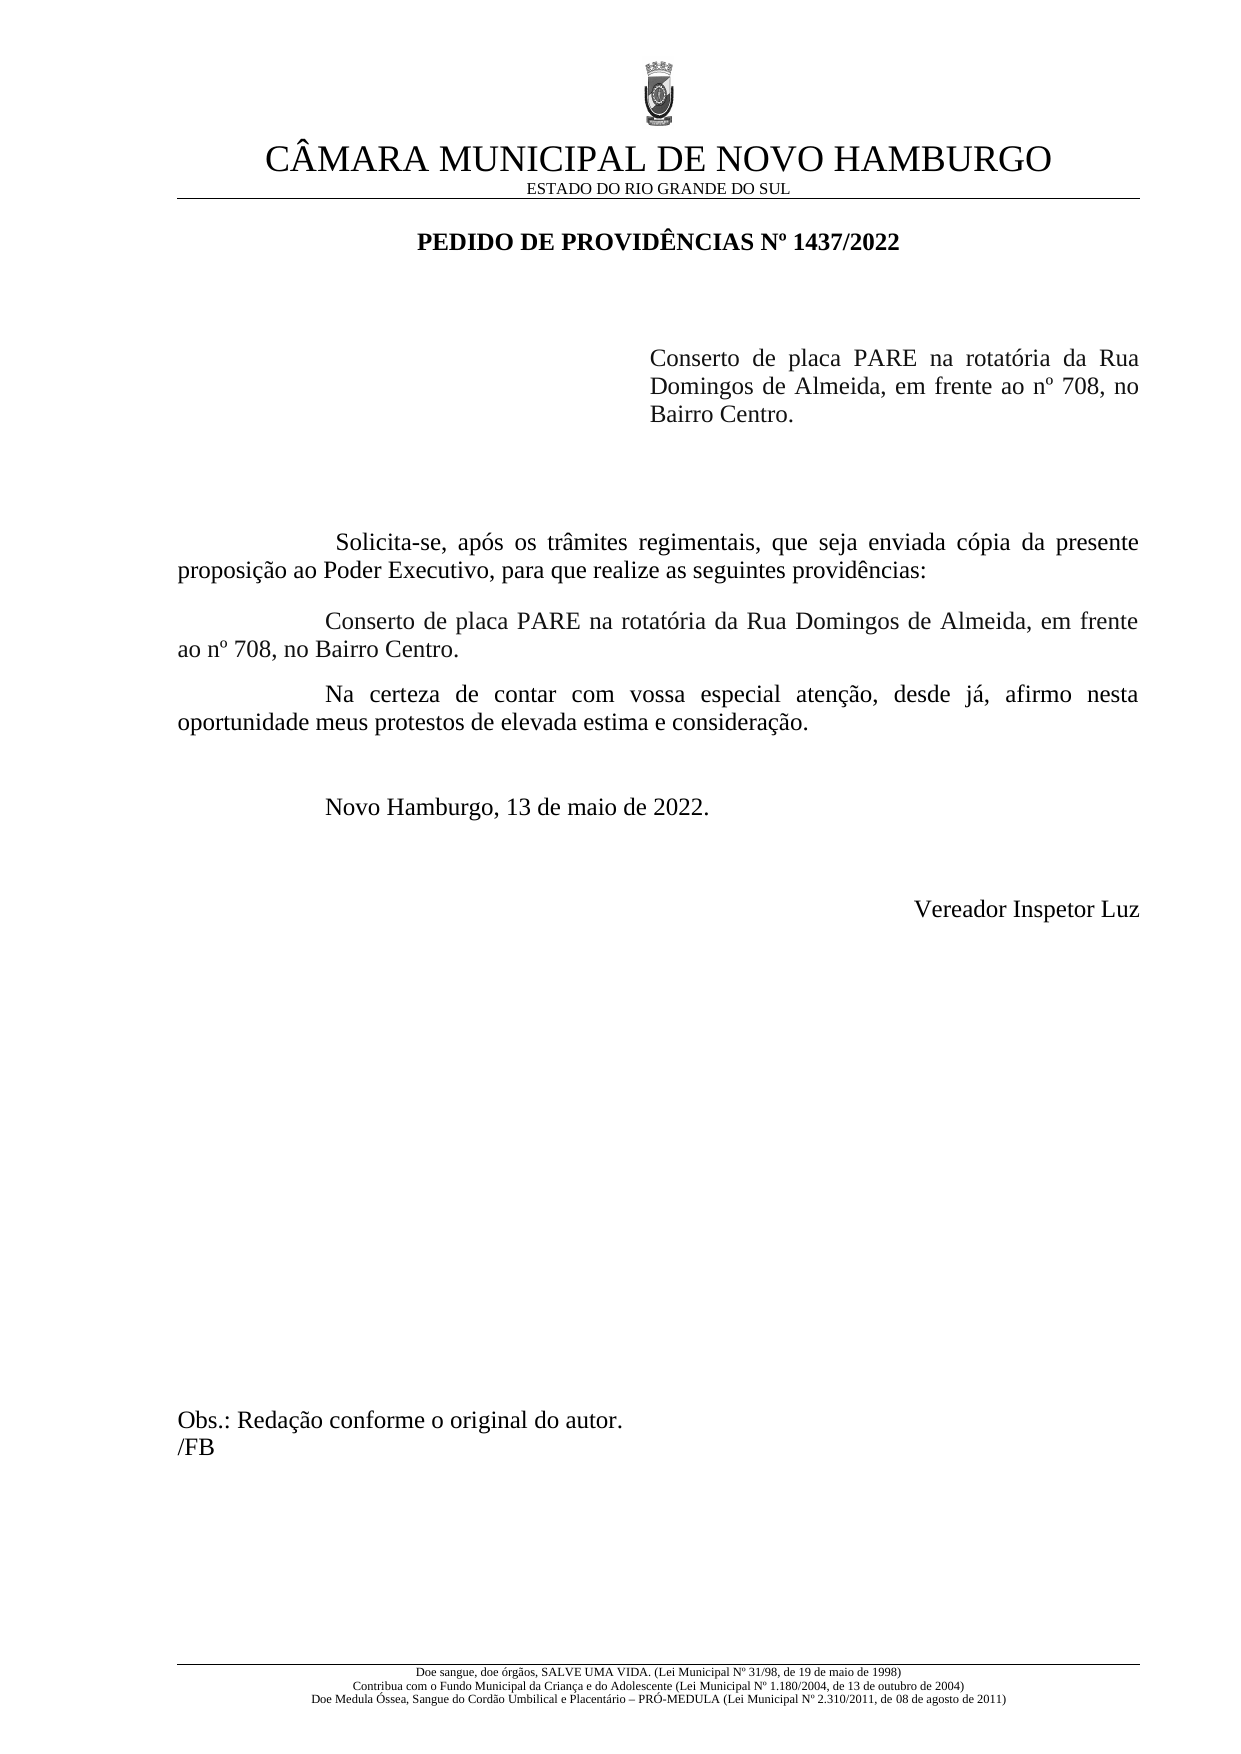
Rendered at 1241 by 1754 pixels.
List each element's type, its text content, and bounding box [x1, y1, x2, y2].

text Obs.: Redação conforme o original do autor. [177, 1406, 1140, 1433]
text PEDIDO DE PROVIDÊNCIAS Nº 1437/2022 [177, 228, 1140, 256]
text /FB [177, 1433, 1140, 1461]
text Conserto de placa PARE na rotatória da Rua Domingos de Almeida, em frente ao nº 708, no Bairro Centro. [177, 607, 1140, 662]
text Vereador Inspetor Luz [177, 895, 1140, 923]
text Conserto de placa PARE na rotatória da Rua Domingos de Almeida, em frente ao nº 708, no Bairro Centro. [649, 344, 1140, 428]
text Novo Hamburgo, 13 de maio de 2022. [177, 793, 1140, 821]
text Solicita-se, após os trâmites regimentais, que seja enviada cópia da presente proposição ao Poder Executivo, para que realize as seguintes providências: [177, 528, 1140, 583]
text Na certeza de contar com vossa especial atenção, desde já, afirmo nesta oportunidade meus protestos de elevada estima e consideração. [177, 680, 1140, 736]
